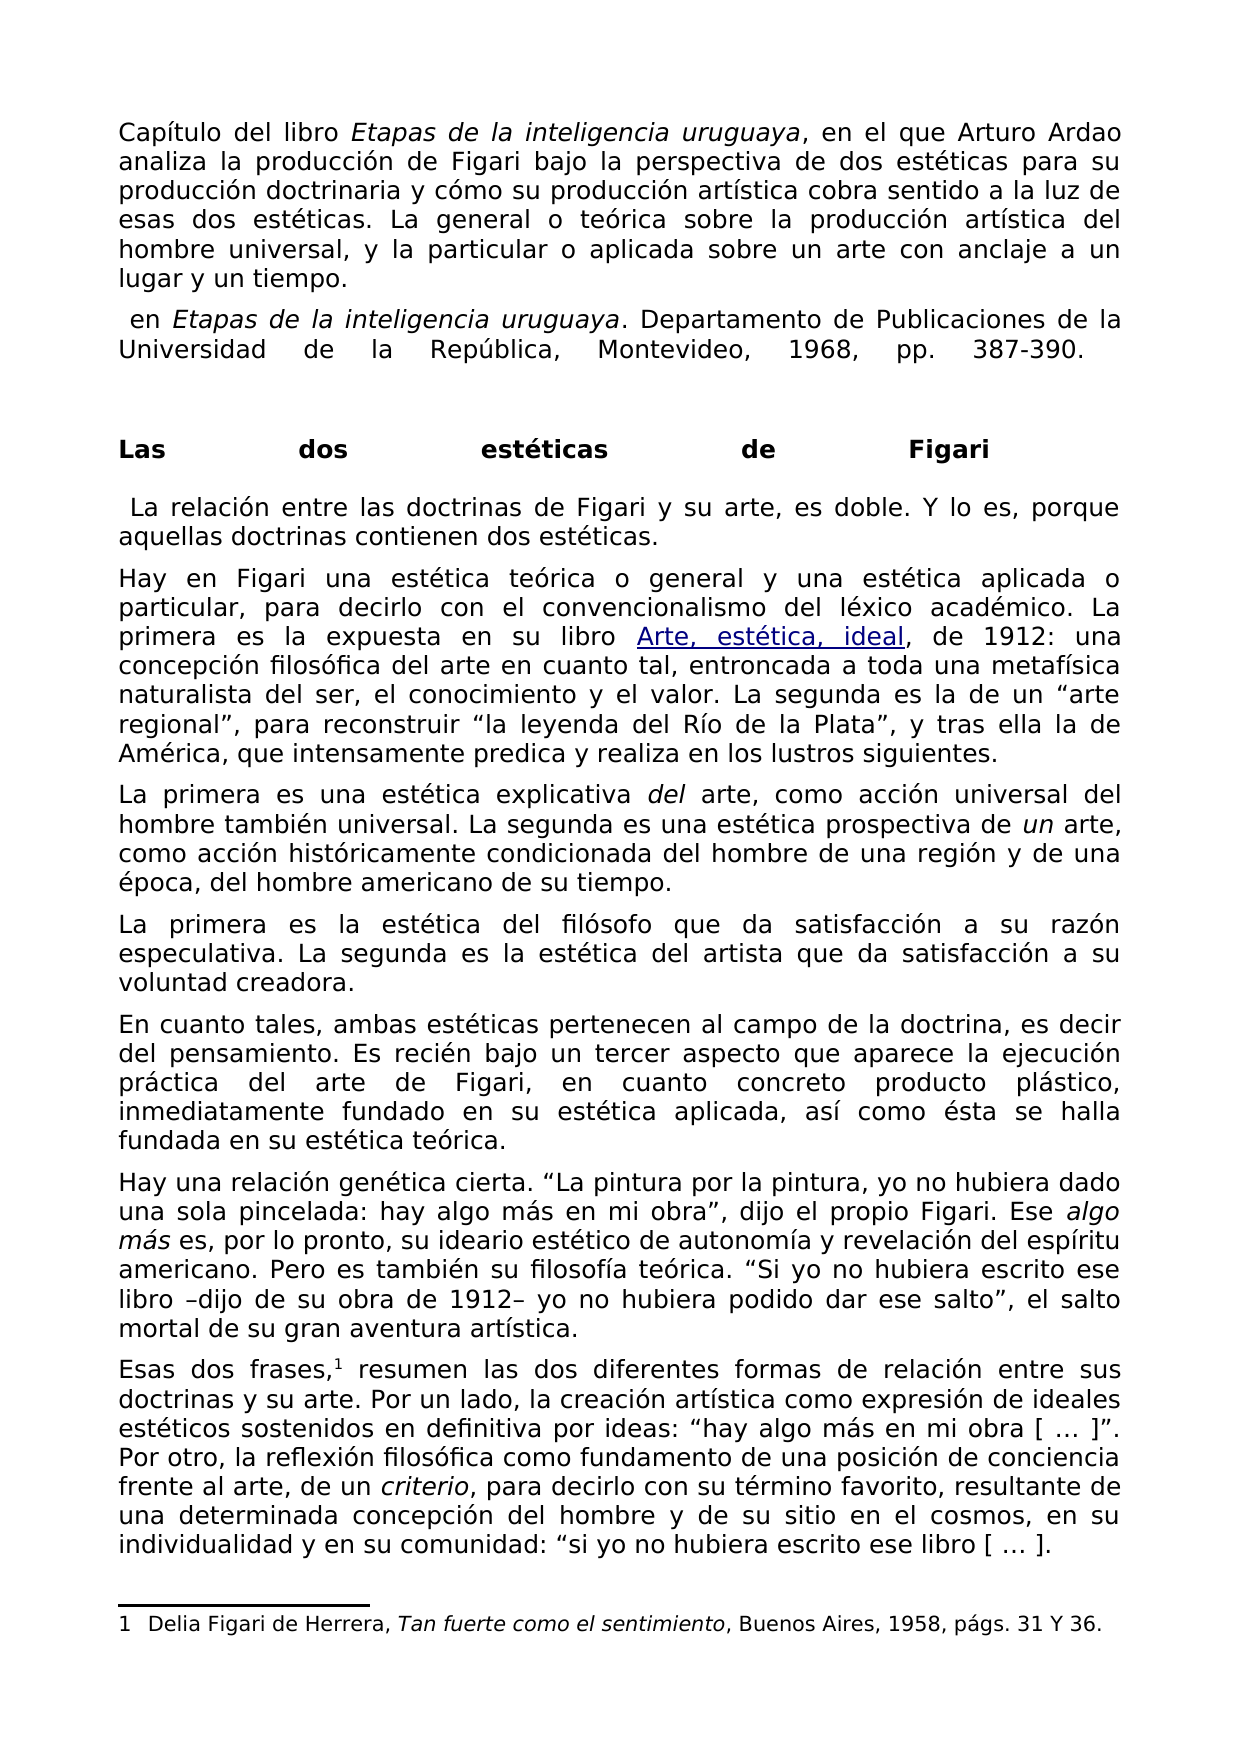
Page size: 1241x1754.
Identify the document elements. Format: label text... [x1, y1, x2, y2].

text Hay en Figari una estética teórica o general y una estética aplicada o particular, para decirlo con el convencionalismo del léxico académico. La primera es la expuesta en su libro Arte, estética, ideal, de 1912: una concepción filosófica del arte en cuanto tal, entroncada a toda una metafísica naturalista del ser, el conocimiento y el valor. La segunda es la de un “arte regional”, para reconstruir “la leyenda del Río de la Plata”, y tras ella la de América, que intensamente predica y realiza en los lustros siguientes. [118, 564, 1122, 768]
text Esas dos frases, resumen las dos diferentes formas de relación entre sus doctrinas y su arte. Por un lado, la creación artística como expresión de ideales estéticos sostenidos en definitiva por ideas: “hay algo más en mi obra [ … ]”. Por otro, la reflexión filosófica como fundamento de una posición de conciencia frente al arte, de un criterio, para decirlo con su término favorito, resultante de una determinada concepción del hombre y de su sitio en el cosmos, en su individualidad y en su comunidad: “si yo no hubiera escrito ese libro [ … ]. [118, 1356, 1122, 1560]
text FIXME internalmedia: figari:otros_documentos:ardao_a._-_las_dos_esteticas_de_figari.pdf en Etapas de la inteligencia uruguaya. Departamento de Publicaciones de la Universidad de la República, Montevideo, 1968, pp. 387-390. [118, 306, 1122, 422]
text Delia Figari de Herrera, Tan fuerte como el sentimiento, Buenos Aires, 1958, págs. 31 Y 36. [118, 1612, 1122, 1636]
text En cuanto tales, ambas estéticas pertenecen al campo de la doctrina, es decir del pensamiento. Es recién bajo un tercer aspecto que aparece la ejecución práctica del arte de Figari, en cuanto concreto producto plástico, inmediatamente fundado en su estética aplicada, así como ésta se halla fundada en su estética teórica. [118, 1010, 1122, 1156]
text Las dos estéticas de Figari La relación entre las doctrinas de Figari y su arte, es doble. Y lo es, porque aquellas doctrinas contienen dos estéticas. [118, 435, 1122, 551]
text Capítulo del libro Etapas de la inteligencia uruguaya, en el que Arturo Ardao analiza la producción de Figari bajo la perspectiva de dos estéticas para su producción doctrinaria y cómo su producción artística cobra sentido a la luz de esas dos estéticas. La general o teórica sobre la producción artística del hombre universal, y la particular o aplicada sobre un arte con anclaje a un lugar y un tiempo. [118, 118, 1122, 293]
text Hay una relación genética cierta. “La pintura por la pintura, yo no hubiera dado una sola pincelada: hay algo más en mi obra”, dijo el propio Figari. Ese algo más es, por lo pronto, su ideario estético de autonomía y revelación del espíritu americano. Pero es también su filosofía teórica. “Si yo no hubiera escrito ese libro –dijo de su obra de 1912– yo no hubiera podido dar ese salto”, el salto mortal de su gran aventura artística. [118, 1168, 1122, 1343]
text La primera es una estética explicativa del arte, como acción universal del hombre también universal. La segunda es una estética prospectiva de un arte, como acción históricamente condicionada del hombre de una región y de una época, del hombre americano de su tiempo. [118, 781, 1122, 897]
text La primera es la estética del filósofo que da satisfacción a su razón especulativa. La segunda es la estética del artista que da satisfacción a su voluntad creadora. [118, 910, 1122, 997]
